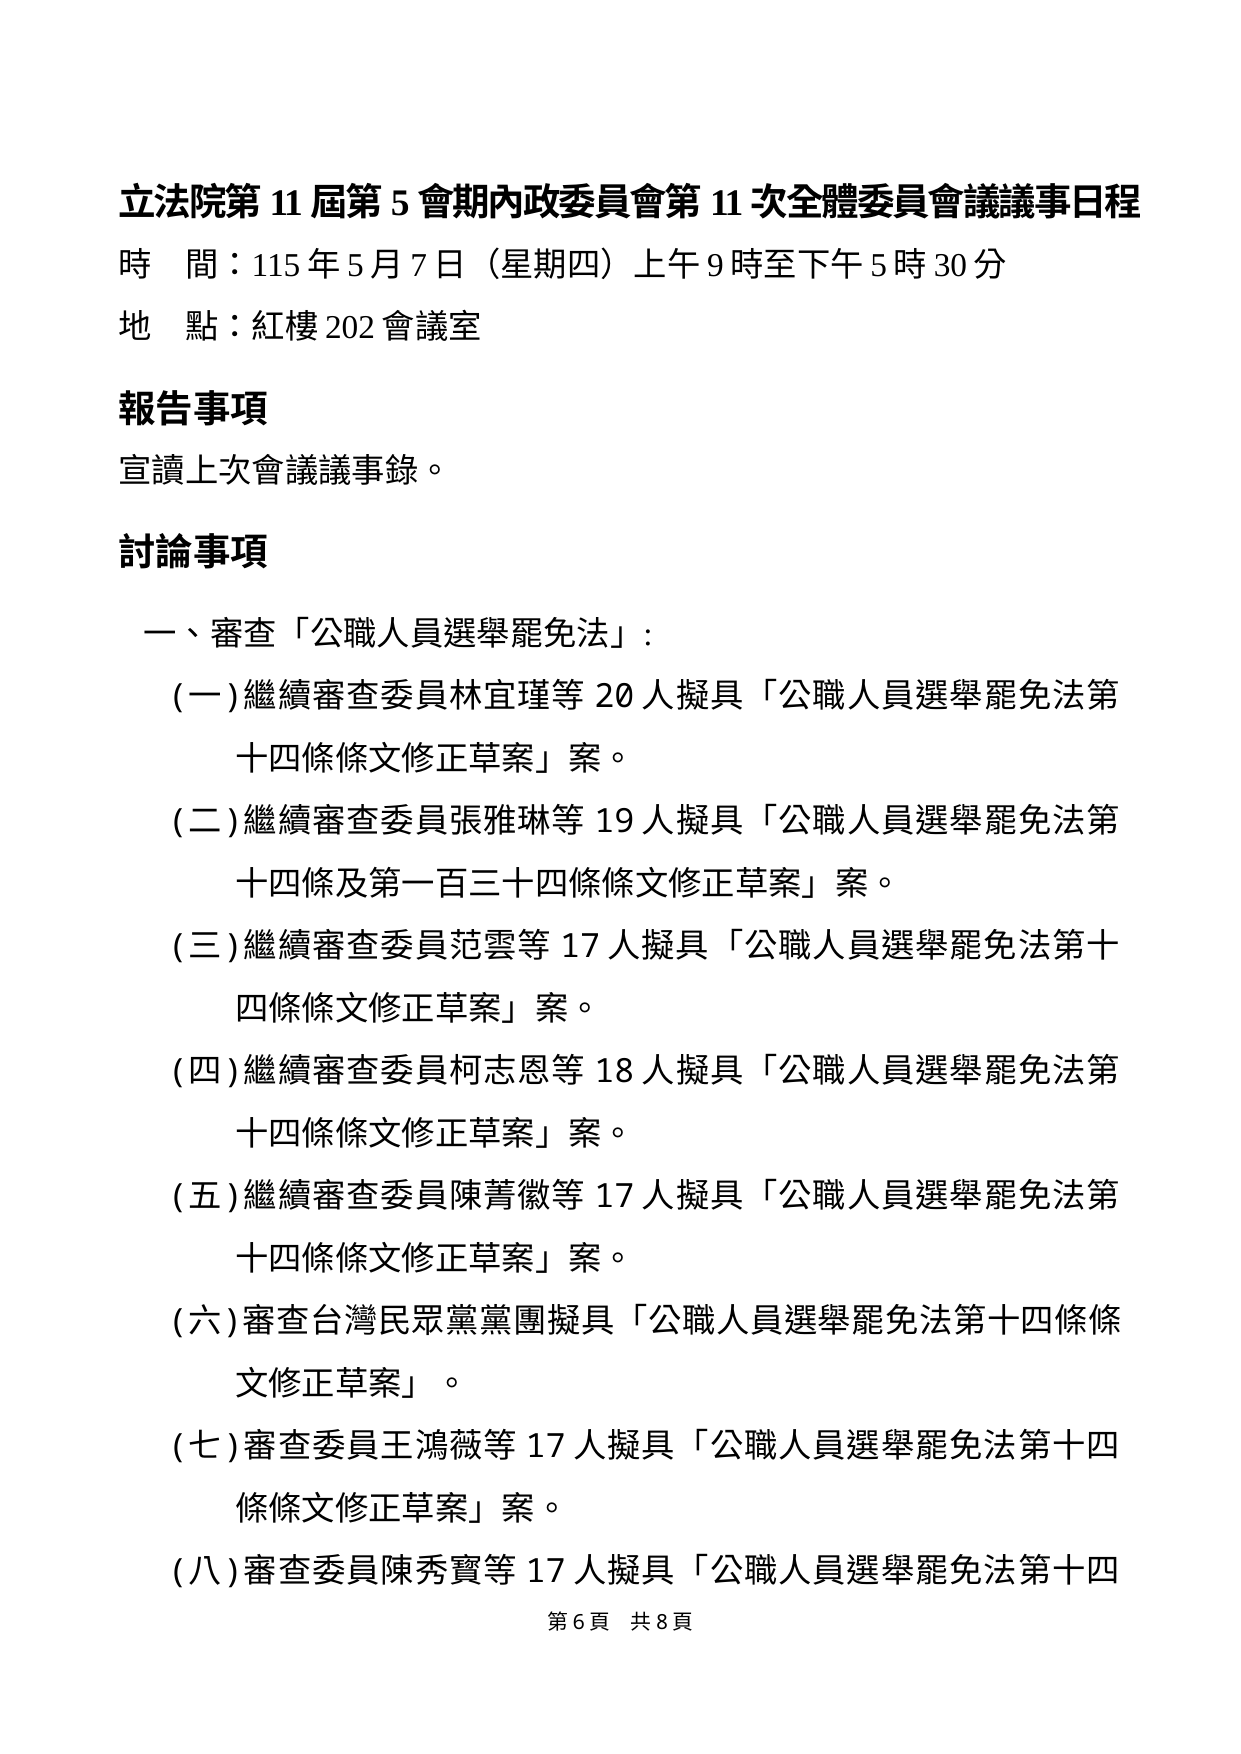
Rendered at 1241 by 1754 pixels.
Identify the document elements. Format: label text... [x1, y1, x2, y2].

text 報告事項 [118, 364, 1122, 427]
text (一)繼續審查委員林宜瑾等20人擬具「公職人員選舉罷免法第十四條條文修正草案」案。 [168, 652, 1122, 777]
text 討論事項 [118, 508, 1122, 570]
text (二)繼續審查委員張雅琳等19人擬具「公職人員選舉罷免法第十四條及第一百三十四條條文修正草案」案。 [168, 777, 1122, 902]
text 宣讀上次會議議事錄。 [118, 427, 1122, 489]
text 地 點：紅樓202會議室 [118, 283, 1122, 345]
text 立法院第11屆第5會期內政委員會第11次全體委員會議議事日程 [118, 158, 1144, 220]
text 時 間：115年5月7日（星期四）上午9時至下午5時30分 [118, 220, 1122, 283]
text (六)審查台灣民眾黨黨團擬具「公職人員選舉罷免法第十四條條文修正草案」。 [168, 1277, 1122, 1402]
text (七)審查委員王鴻薇等17人擬具「公職人員選舉罷免法第十四條條文修正草案」案。 [168, 1402, 1122, 1527]
text (四)繼續審查委員柯志恩等18人擬具「公職人員選舉罷免法第十四條條文修正草案」案。 [168, 1027, 1122, 1152]
text (五)繼續審查委員陳菁徽等17人擬具「公職人員選舉罷免法第十四條條文修正草案」案。 [168, 1152, 1122, 1277]
text (八)審查委員陳秀寳等17人擬具「公職人員選舉罷免法第十四 [168, 1527, 1122, 1589]
text 一、審查「公職人員選舉罷免法」: [143, 589, 1122, 652]
text (三)繼續審查委員范雲等17人擬具「公職人員選舉罷免法第十四條條文修正草案」案。 [168, 902, 1122, 1027]
